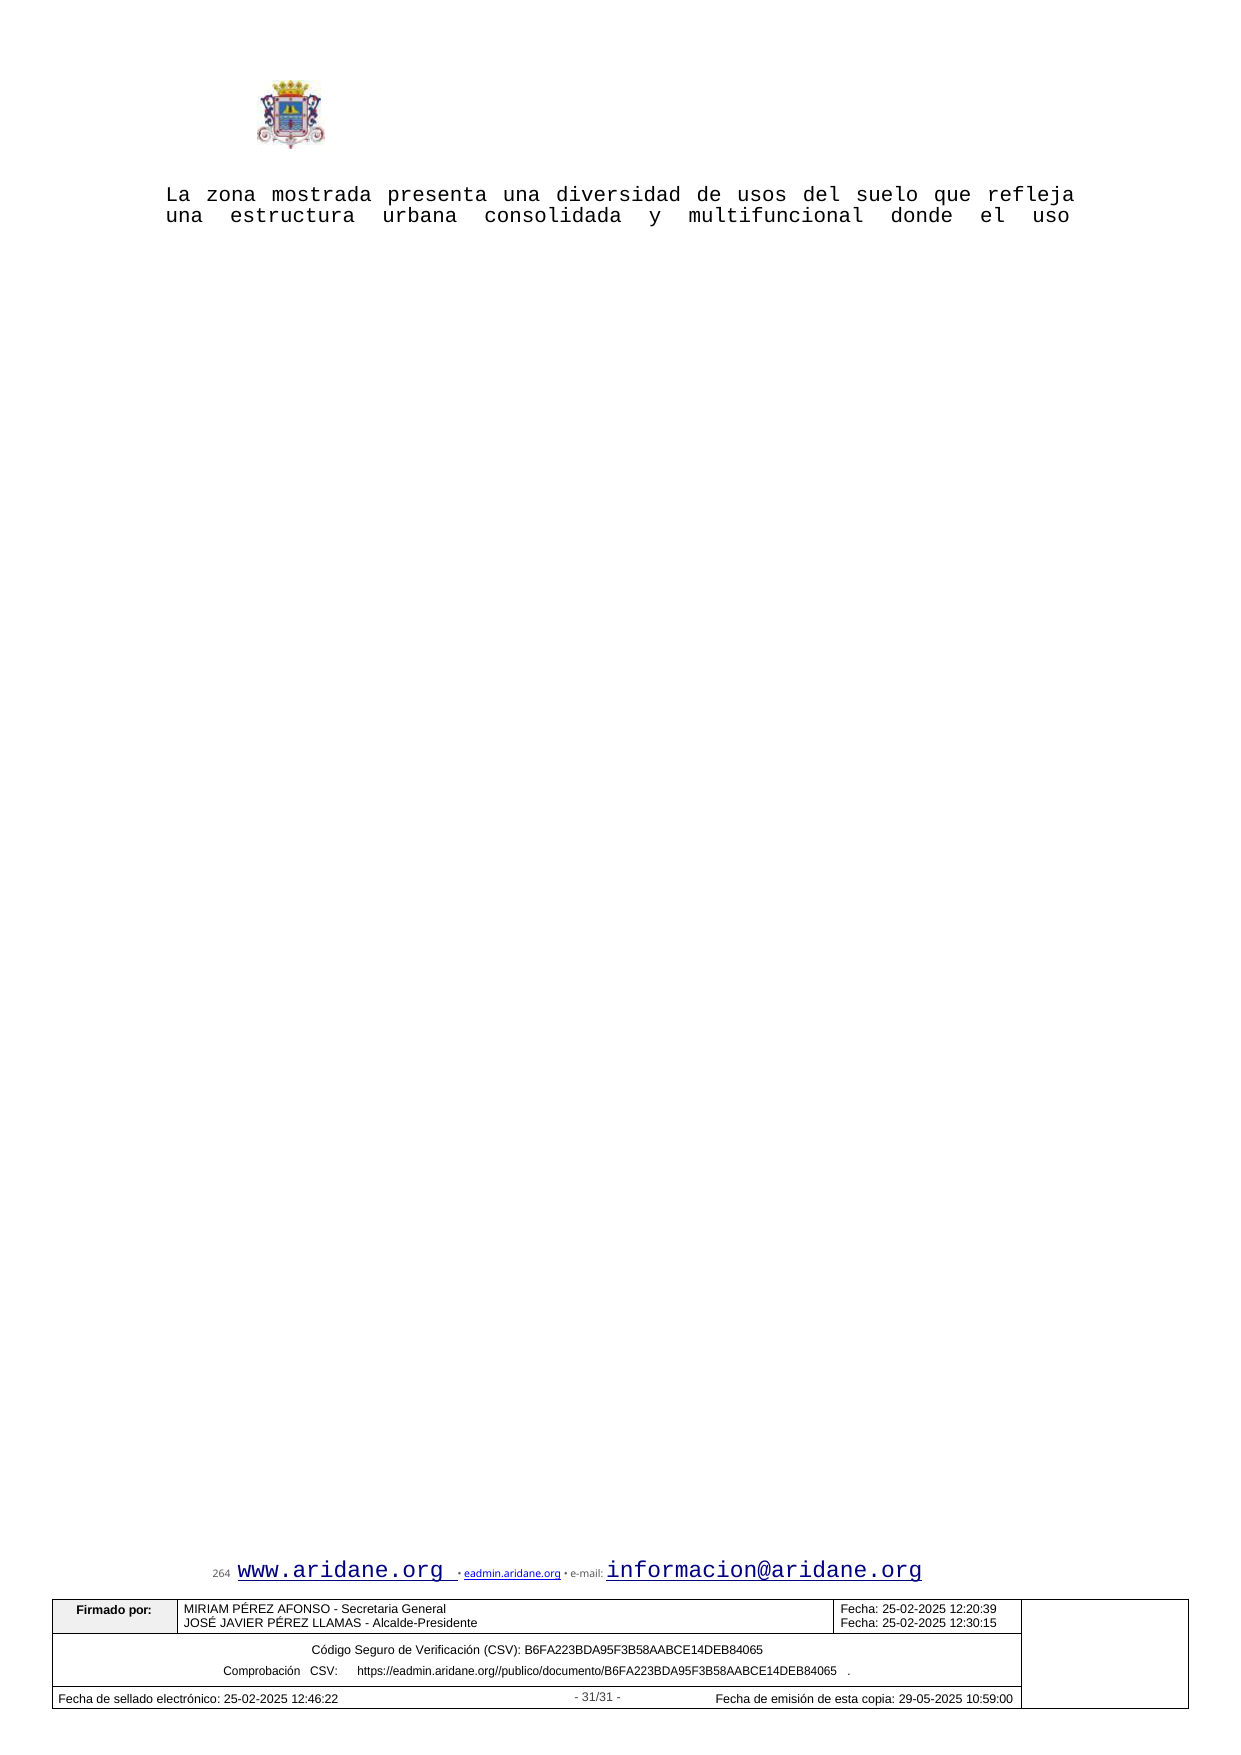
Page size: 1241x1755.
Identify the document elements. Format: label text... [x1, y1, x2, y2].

text La zona mostrada presenta una diversidad de usos del suelo que refleja una estructura urbana consolidada y multifuncional donde el uso [165, 184, 1075, 228]
